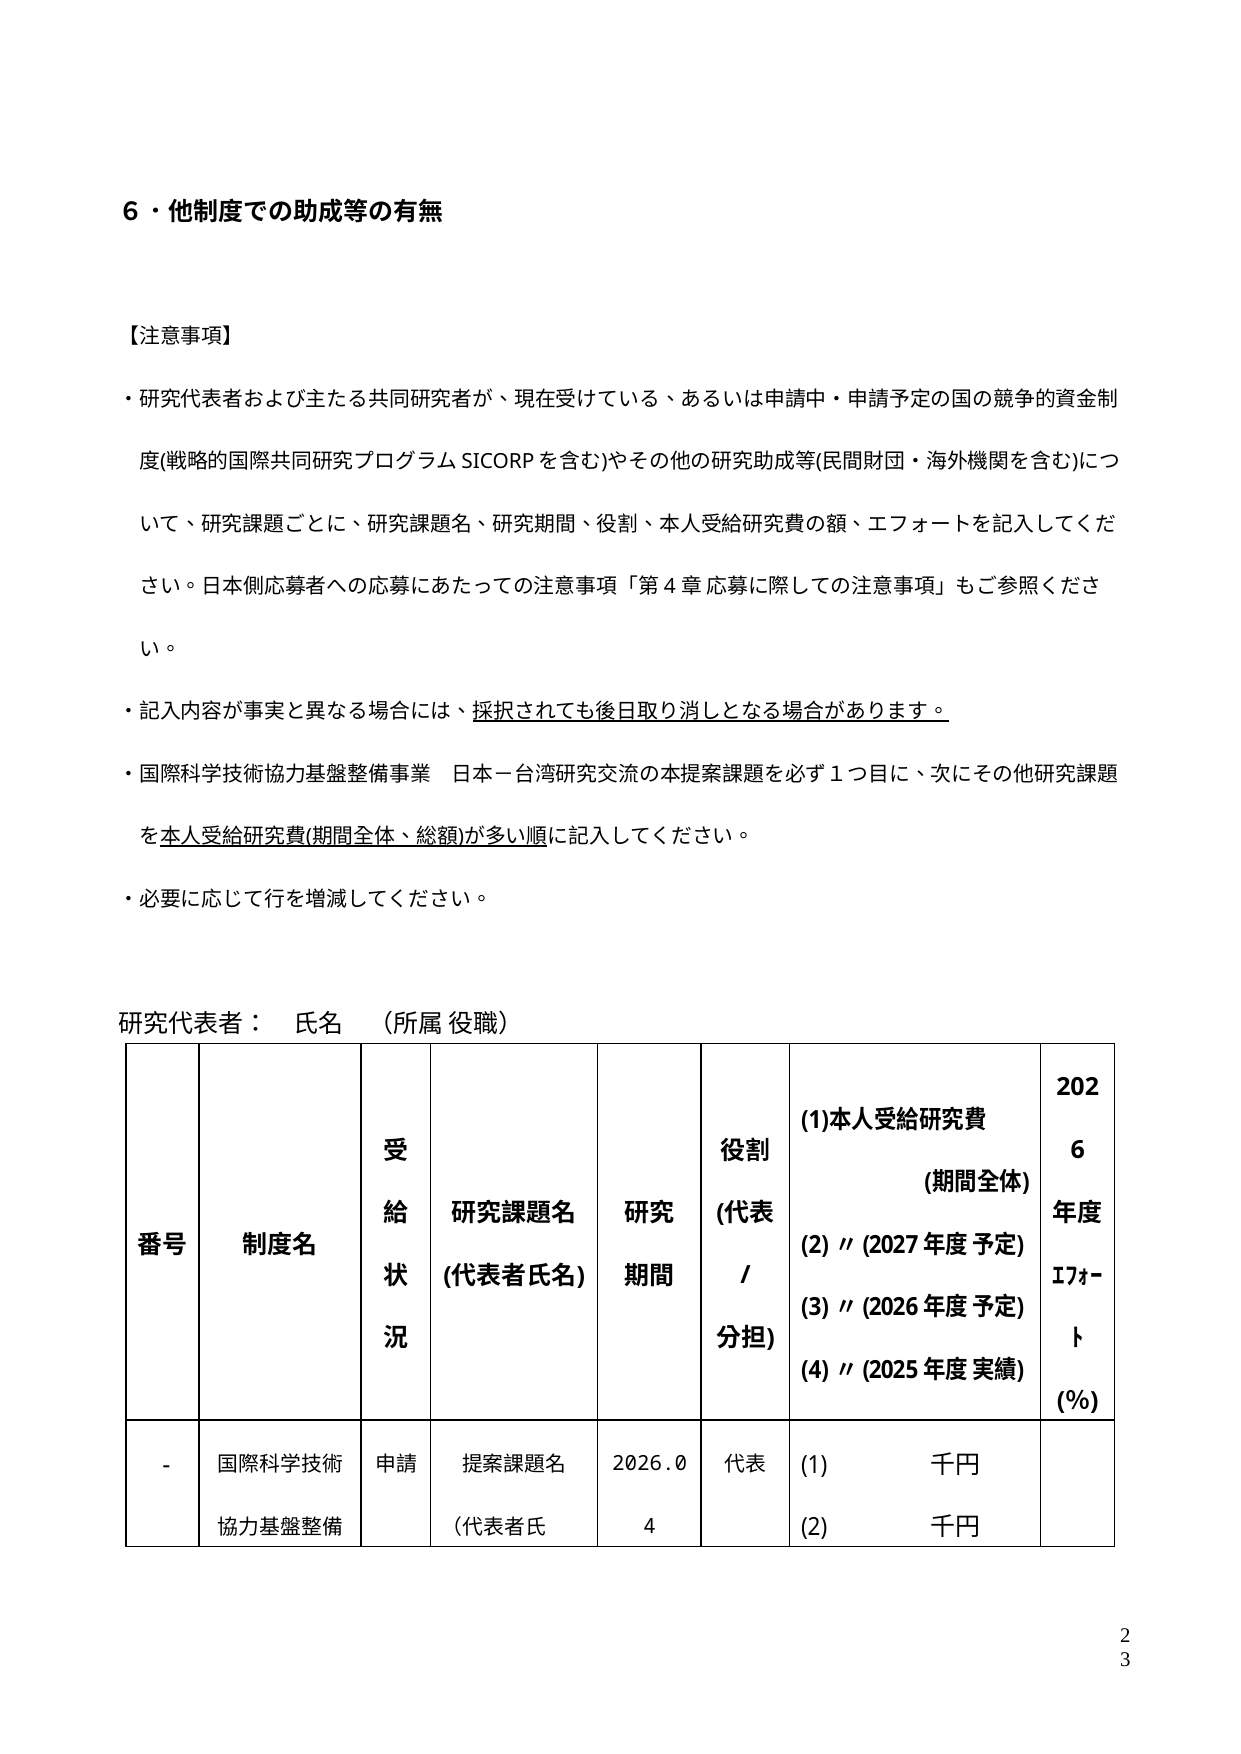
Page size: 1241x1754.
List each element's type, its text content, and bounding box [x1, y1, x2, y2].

subtitle 研究代表者： 氏名 （所属 役職） [118, 980, 1122, 1043]
text 【注意事項】 [118, 293, 1122, 355]
text ・研究代表者および主たる共同研究者が、現在受けている、あるいは申請中・申請予定の国の競争的資金制度(戦略的国際共同研究プログラムSICORPを含む)やその他の研究助成等(民間財団・海外機関を含む)について、研究課題ごとに、研究課題名、研究期間、役割、本人受給研究費の額、エフォートを記入してください。日本側応募者への応募にあたっての注意事項「第 4 章 応募に際しての注意事項」もご参照ください。 [118, 355, 1122, 668]
text ・必要に応じて行を増減してください。 [118, 855, 1122, 918]
table_header 研究課題名 (代表者氏名) [431, 1044, 597, 1419]
table_cell 国際科学技術協力基盤整備 [200, 1421, 360, 1546]
table_header 番号 [127, 1044, 198, 1419]
table_header 受給 状況 [362, 1044, 430, 1419]
table_cell 申請 [362, 1421, 430, 1546]
text ６．他制度での助成等の有無 [118, 168, 1122, 230]
table_cell 2026.04 [598, 1421, 700, 1546]
table_cell [1041, 1421, 1114, 1546]
table_header 役割 (代表/ 分担) [702, 1044, 789, 1419]
table_cell - [127, 1421, 198, 1546]
table_header 制度名 [200, 1044, 360, 1419]
table_header 研究 期間 [598, 1044, 700, 1419]
text ・記入内容が事実と異なる場合には、採択されても後日取り消しとなる場合があります。 [118, 668, 1122, 730]
table_cell (1) 千円 (2) 千円 [790, 1421, 1040, 1546]
table_cell 提案課題名 （代表者氏 [431, 1421, 597, 1546]
text ・国際科学技術協力基盤整備事業 日本－台湾研究交流の本提案課題を必ず１つ目に、次にその他研究課題を本人受給研究費(期間全体、総額)が多い順に記入してください。 [118, 730, 1122, 855]
table_header 2026 年度 ｴﾌｫｰﾄ (％) [1041, 1044, 1114, 1419]
table_header (1)本人受給研究費 (期間全体) (2) 〃 (2027年度 予定) (3) 〃 (2026年度 予定) (4) 〃 (2025年度 実績) [790, 1044, 1040, 1419]
table_cell 代表 [702, 1421, 789, 1546]
